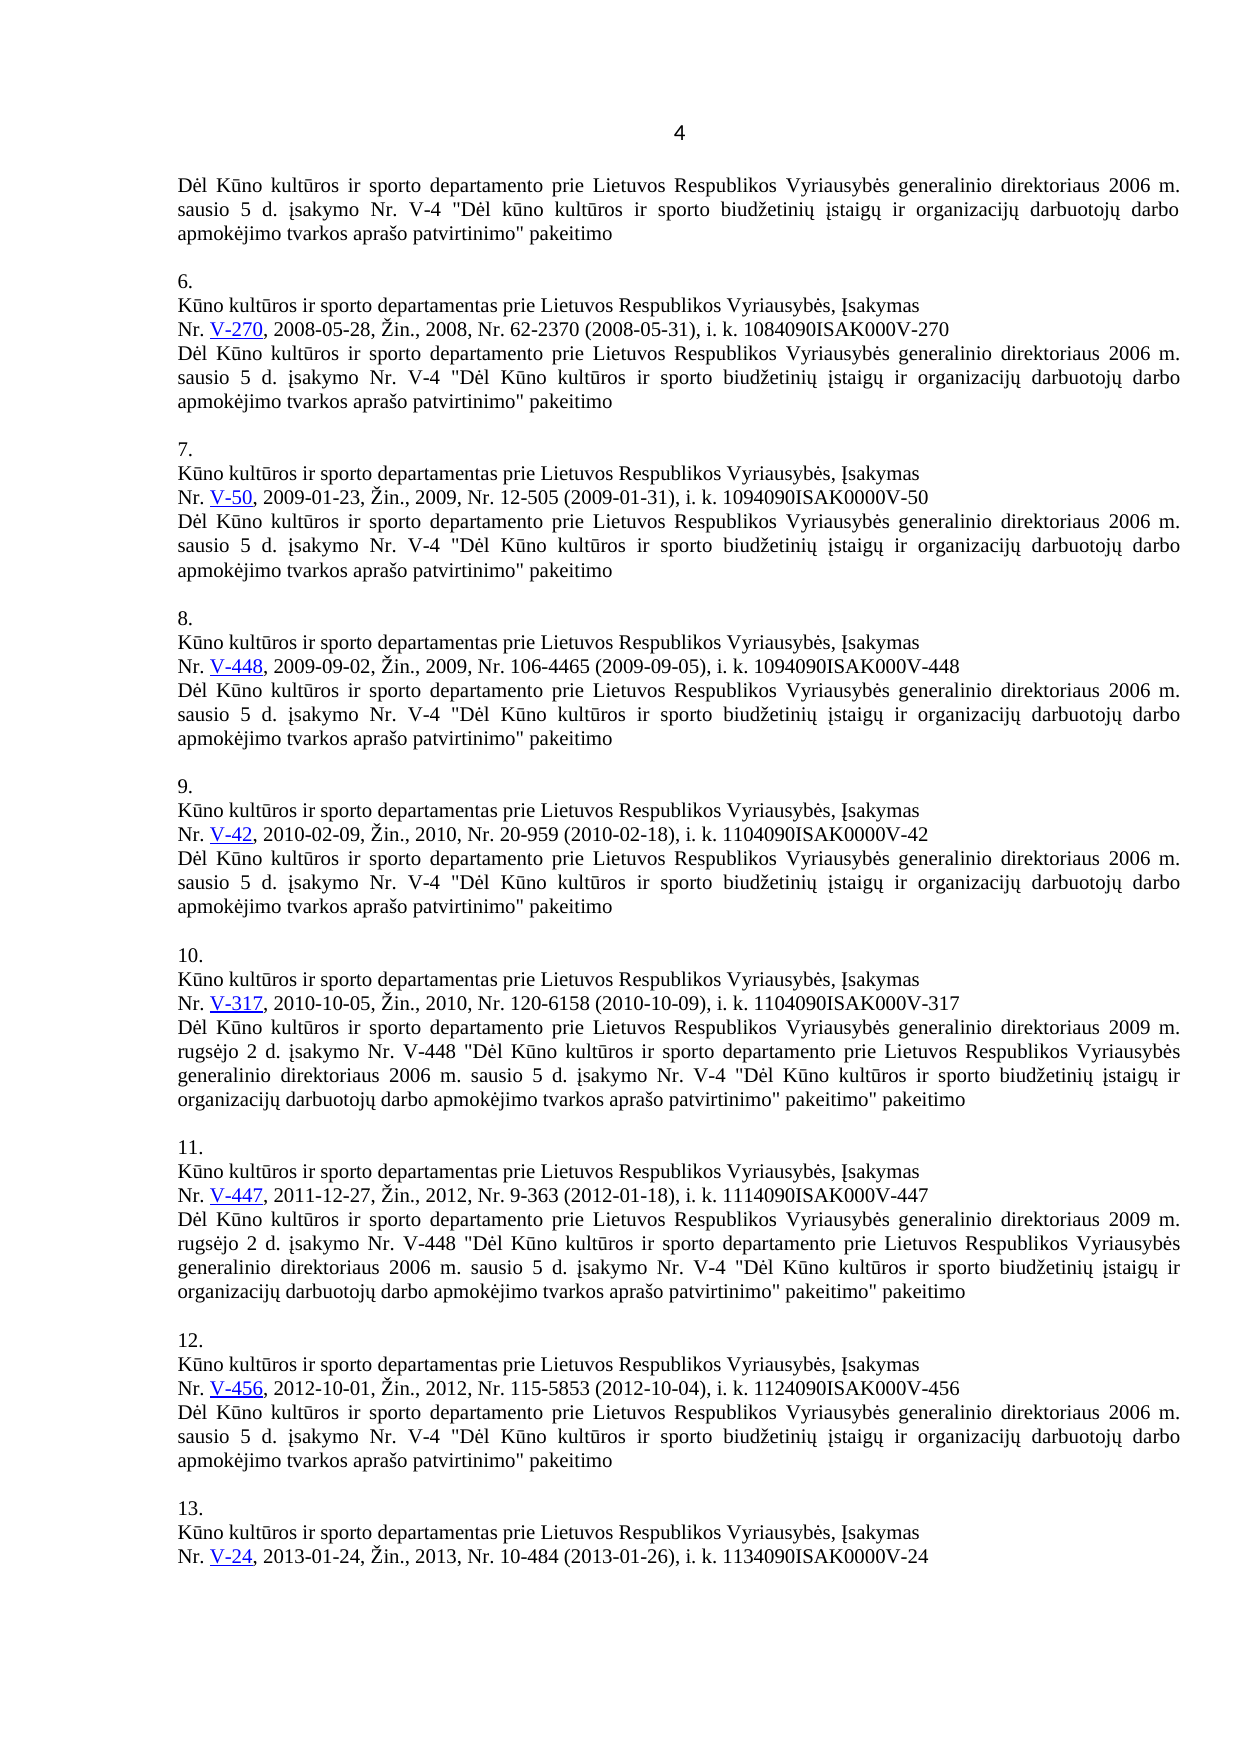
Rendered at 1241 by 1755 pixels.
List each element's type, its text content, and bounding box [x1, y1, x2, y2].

text Dėl Kūno kultūros ir sporto departamento prie Lietuvos Respublikos Vyriausybės generalinio direktoriaus 2006 m. sausio 5 d. įsakymo Nr. V-4 "Dėl Kūno kultūros ir sporto biudžetinių įstaigų ir organizacijų darbuotojų darbo apmokėjimo tvarkos aprašo patvirtinimo" pakeitimo [177, 509, 1181, 582]
text Kūno kultūros ir sporto departamentas prie Lietuvos Respublikos Vyriausybės, Įsakymas [177, 967, 1181, 991]
text Kūno kultūros ir sporto departamentas prie Lietuvos Respublikos Vyriausybės, Įsakymas [177, 293, 1181, 317]
text Dėl Kūno kultūros ir sporto departamento prie Lietuvos Respublikos Vyriausybės generalinio direktoriaus 2009 m. rugsėjo 2 d. įsakymo Nr. V-448 "Dėl Kūno kultūros ir sporto departamento prie Lietuvos Respublikos Vyriausybės generalinio direktoriaus 2006 m. sausio 5 d. įsakymo Nr. V-4 "Dėl Kūno kultūros ir sporto biudžetinių įstaigų ir organizacijų darbuotojų darbo apmokėjimo tvarkos aprašo patvirtinimo" pakeitimo" pakeitimo [177, 1015, 1181, 1111]
text Kūno kultūros ir sporto departamentas prie Lietuvos Respublikos Vyriausybės, Įsakymas [177, 630, 1181, 654]
text Kūno kultūros ir sporto departamentas prie Lietuvos Respublikos Vyriausybės, Įsakymas [177, 461, 1181, 485]
text Dėl Kūno kultūros ir sporto departamento prie Lietuvos Respublikos Vyriausybės generalinio direktoriaus 2006 m. sausio 5 d. įsakymo Nr. V-4 "Dėl Kūno kultūros ir sporto biudžetinių įstaigų ir organizacijų darbuotojų darbo apmokėjimo tvarkos aprašo patvirtinimo" pakeitimo [177, 678, 1181, 750]
text Dėl Kūno kultūros ir sporto departamento prie Lietuvos Respublikos Vyriausybės generalinio direktoriaus 2006 m. sausio 5 d. įsakymo Nr. V-4 "Dėl Kūno kultūros ir sporto biudžetinių įstaigų ir organizacijų darbuotojų darbo apmokėjimo tvarkos aprašo patvirtinimo" pakeitimo [177, 341, 1181, 413]
text Kūno kultūros ir sporto departamentas prie Lietuvos Respublikos Vyriausybės, Įsakymas [177, 1352, 1181, 1376]
text Nr. V-447, 2011-12-27, Žin., 2012, Nr. 9-363 (2012-01-18), i. k. 1114090ISAK000V-447 [177, 1183, 1181, 1207]
text Nr. V-24, 2013-01-24, Žin., 2013, Nr. 10-484 (2013-01-26), i. k. 1134090ISAK0000V-24 [177, 1544, 1181, 1568]
text Dėl Kūno kultūros ir sporto departamento prie Lietuvos Respublikos Vyriausybės generalinio direktoriaus 2006 m. sausio 5 d. įsakymo Nr. V-4 "Dėl Kūno kultūros ir sporto biudžetinių įstaigų ir organizacijų darbuotojų darbo apmokėjimo tvarkos aprašo patvirtinimo" pakeitimo [177, 846, 1181, 918]
text 11. [177, 1135, 1181, 1159]
text 6. [177, 269, 1181, 293]
text Nr. V-50, 2009-01-23, Žin., 2009, Nr. 12-505 (2009-01-31), i. k. 1094090ISAK0000V-50 [177, 485, 1181, 509]
text 8. [177, 606, 1181, 630]
text 10. [177, 942, 1181, 967]
text Dėl Kūno kultūros ir sporto departamento prie Lietuvos Respublikos Vyriausybės generalinio direktoriaus 2009 m. rugsėjo 2 d. įsakymo Nr. V-448 "Dėl Kūno kultūros ir sporto departamento prie Lietuvos Respublikos Vyriausybės generalinio direktoriaus 2006 m. sausio 5 d. įsakymo Nr. V-4 "Dėl Kūno kultūros ir sporto biudžetinių įstaigų ir organizacijų darbuotojų darbo apmokėjimo tvarkos aprašo patvirtinimo" pakeitimo" pakeitimo [177, 1207, 1181, 1303]
text Nr. V-270, 2008-05-28, Žin., 2008, Nr. 62-2370 (2008-05-31), i. k. 1084090ISAK000V-270 [177, 317, 1181, 341]
text 12. [177, 1327, 1181, 1352]
text Dėl Kūno kultūros ir sporto departamento prie Lietuvos Respublikos Vyriausybės generalinio direktoriaus 2006 m. sausio 5 d. įsakymo Nr. V-4 "Dėl kūno kultūros ir sporto biudžetinių įstaigų ir organizacijų darbuotojų darbo apmokėjimo tvarkos aprašo patvirtinimo" pakeitimo [177, 172, 1181, 245]
text Nr. V-456, 2012-10-01, Žin., 2012, Nr. 115-5853 (2012-10-04), i. k. 1124090ISAK000V-456 [177, 1376, 1181, 1400]
text Dėl Kūno kultūros ir sporto departamento prie Lietuvos Respublikos Vyriausybės generalinio direktoriaus 2006 m. sausio 5 d. įsakymo Nr. V-4 "Dėl Kūno kultūros ir sporto biudžetinių įstaigų ir organizacijų darbuotojų darbo apmokėjimo tvarkos aprašo patvirtinimo" pakeitimo [177, 1400, 1181, 1472]
text Kūno kultūros ir sporto departamentas prie Lietuvos Respublikos Vyriausybės, Įsakymas [177, 1520, 1181, 1544]
text 13. [177, 1496, 1181, 1520]
text 9. [177, 774, 1181, 798]
text 7. [177, 437, 1181, 461]
text Nr. V-448, 2009-09-02, Žin., 2009, Nr. 106-4465 (2009-09-05), i. k. 1094090ISAK000V-448 [177, 654, 1181, 678]
text Nr. V-42, 2010-02-09, Žin., 2010, Nr. 20-959 (2010-02-18), i. k. 1104090ISAK0000V-42 [177, 822, 1181, 846]
text Nr. V-317, 2010-10-05, Žin., 2010, Nr. 120-6158 (2010-10-09), i. k. 1104090ISAK000V-317 [177, 991, 1181, 1015]
text Kūno kultūros ir sporto departamentas prie Lietuvos Respublikos Vyriausybės, Įsakymas [177, 1159, 1181, 1183]
text Kūno kultūros ir sporto departamentas prie Lietuvos Respublikos Vyriausybės, Įsakymas [177, 798, 1181, 822]
